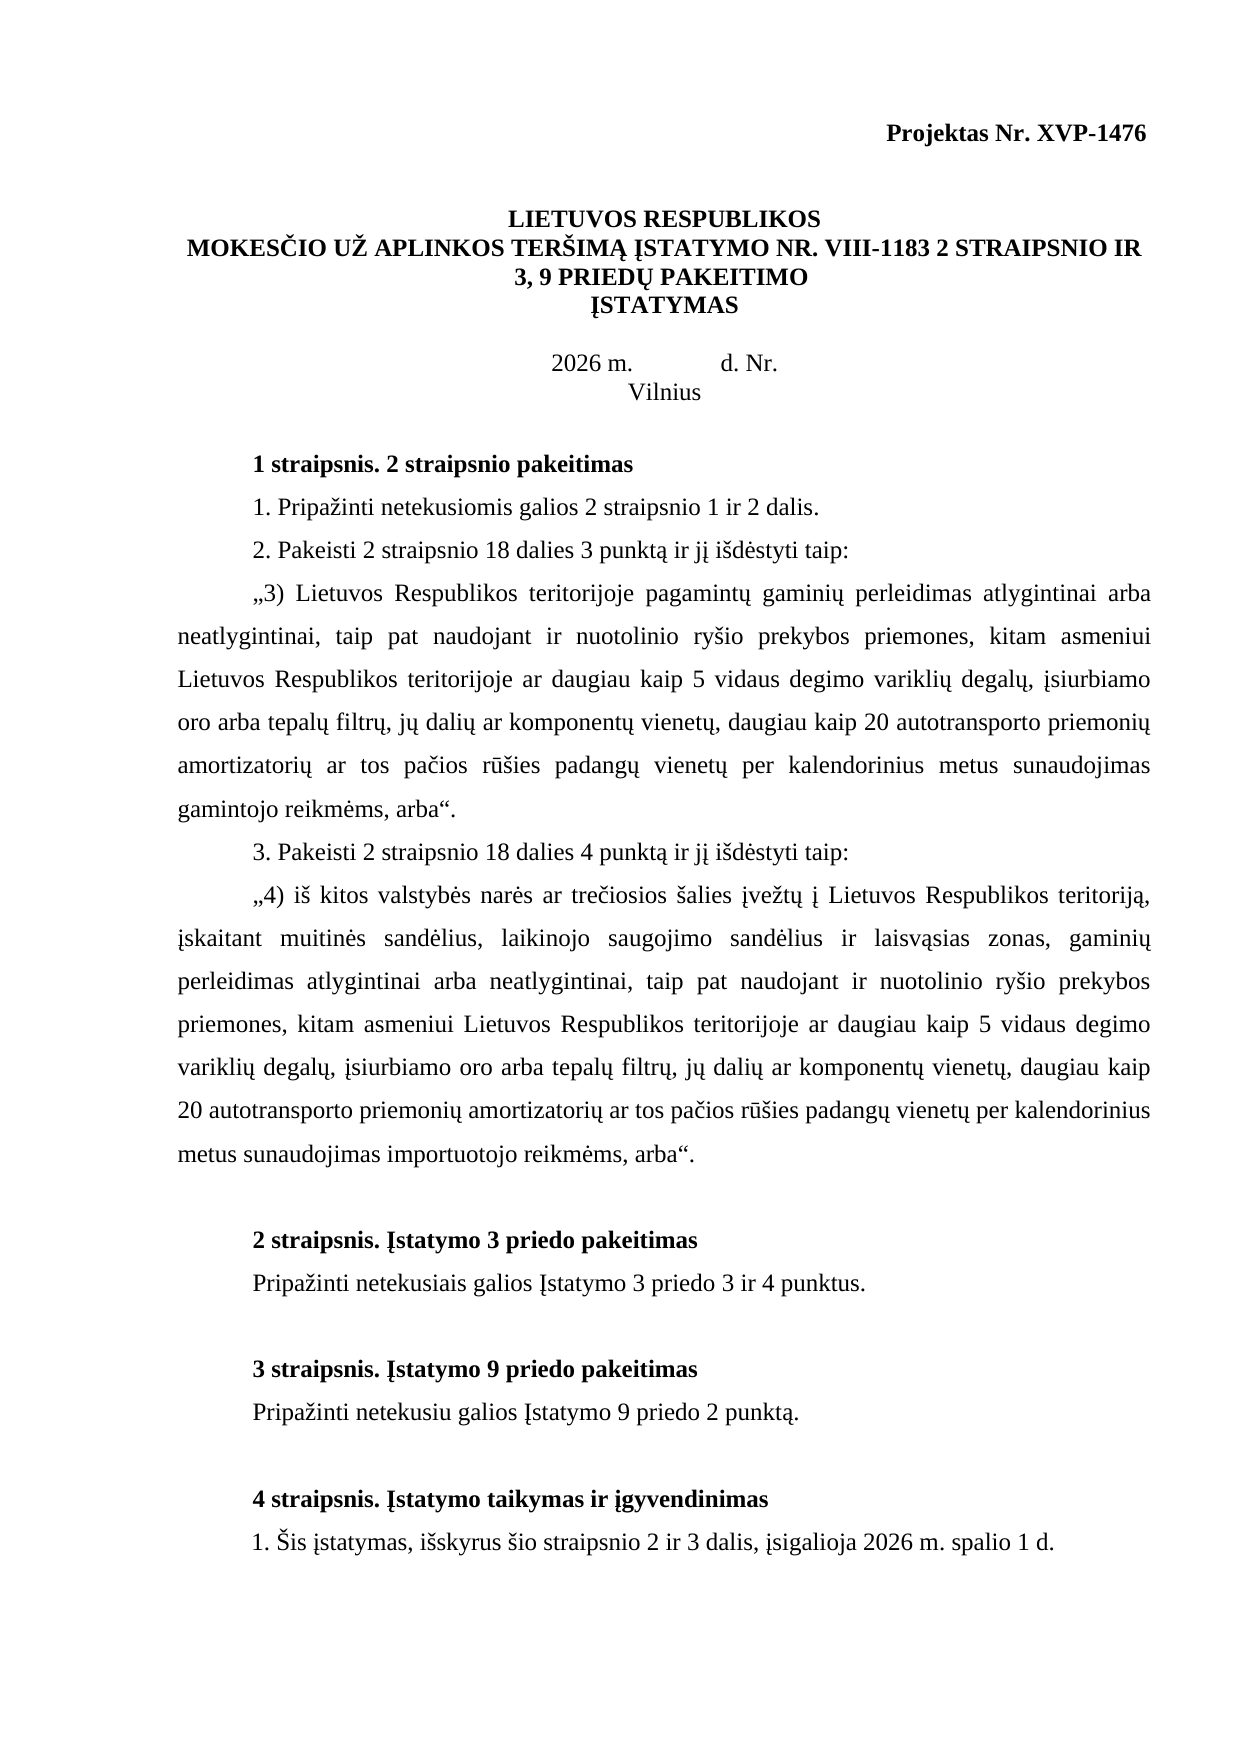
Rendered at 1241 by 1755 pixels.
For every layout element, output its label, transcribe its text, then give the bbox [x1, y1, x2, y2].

text Projektas Nr. XVP-1476 [886, 118, 1152, 147]
text ĮSTATYMAS [177, 291, 1152, 319]
text 1. Šis įstatymas, išskyrus šio straipsnio 2 ir 3 dalis, įsigalioja 2026 m. spalio 1 d. [177, 1527, 1152, 1556]
text MOKESČIO UŽ APLINKOS TERŠIMĄ ĮSTATYMO NR. VIII-1183 2 STRAIPSNIO IR 3, 9 PRIEDŲ PAKEITIMO [177, 233, 1152, 291]
text 2026 m. d. Nr. [177, 348, 1152, 377]
text 1. Pripažinti netekusiomis galios 2 straipsnio 1 ir 2 dalis. [252, 492, 1152, 521]
text „3) Lietuvos Respublikos teritorijoje pagamintų gaminių perleidimas atlygintinai arba neatlygintinai, taip pat naudojant ir nuotolinio ryšio prekybos priemones, kitam asmeniui Lietuvos Respublikos teritorijoje ar daugiau kaip 5 vidaus degimo variklių degalų, įsiurbiamo oro arba tepalų filtrų, jų dalių ar komponentų vienetų, daugiau kaip 20 autotransporto priemonių amortizatorių ar tos pačios rūšies padangų vienetų per kalendorinius metus sunaudojimas gamintojo reikmėms, arba“. [177, 578, 1152, 822]
text LIETUVOS RESPUBLIKOS [177, 204, 1152, 233]
text 1 straipsnis. 2 straipsnio pakeitimas [177, 449, 1152, 477]
text 2. Pakeisti 2 straipsnio 18 dalies 3 punktą ir jį išdėstyti taip: [252, 535, 1152, 564]
text 3 straipsnis. Įstatymo 9 priedo pakeitimas [177, 1354, 1152, 1383]
text 2 straipsnis. Įstatymo 3 priedo pakeitimas [177, 1225, 1152, 1254]
text Pripažinti netekusiu galios Įstatymo 9 priedo 2 punktą. [177, 1397, 1152, 1426]
text „4) iš kitos valstybės narės ar trečiosios šalies įvežtų į Lietuvos Respublikos teritoriją, įskaitant muitinės sandėlius, laikinojo saugojimo sandėlius ir laisvąsias zonas, gaminių perleidimas atlygintinai arba neatlygintinai, taip pat naudojant ir nuotolinio ryšio prekybos priemones, kitam asmeniui Lietuvos Respublikos teritorijoje ar daugiau kaip 5 vidaus degimo variklių degalų, įsiurbiamo oro arba tepalų filtrų, jų dalių ar komponentų vienetų, daugiau kaip 20 autotransporto priemonių amortizatorių ar tos pačios rūšies padangų vienetų per kalendorinius metus sunaudojimas importuotojo reikmėms, arba“. [177, 880, 1152, 1167]
text Vilnius [177, 377, 1152, 406]
text 4 straipsnis. Įstatymo taikymas ir įgyvendinimas [177, 1484, 1152, 1512]
text 3. Pakeisti 2 straipsnio 18 dalies 4 punktą ir jį išdėstyti taip: [177, 837, 1152, 866]
text Pripažinti netekusiais galios Įstatymo 3 priedo 3 ir 4 punktus. [177, 1268, 1152, 1297]
